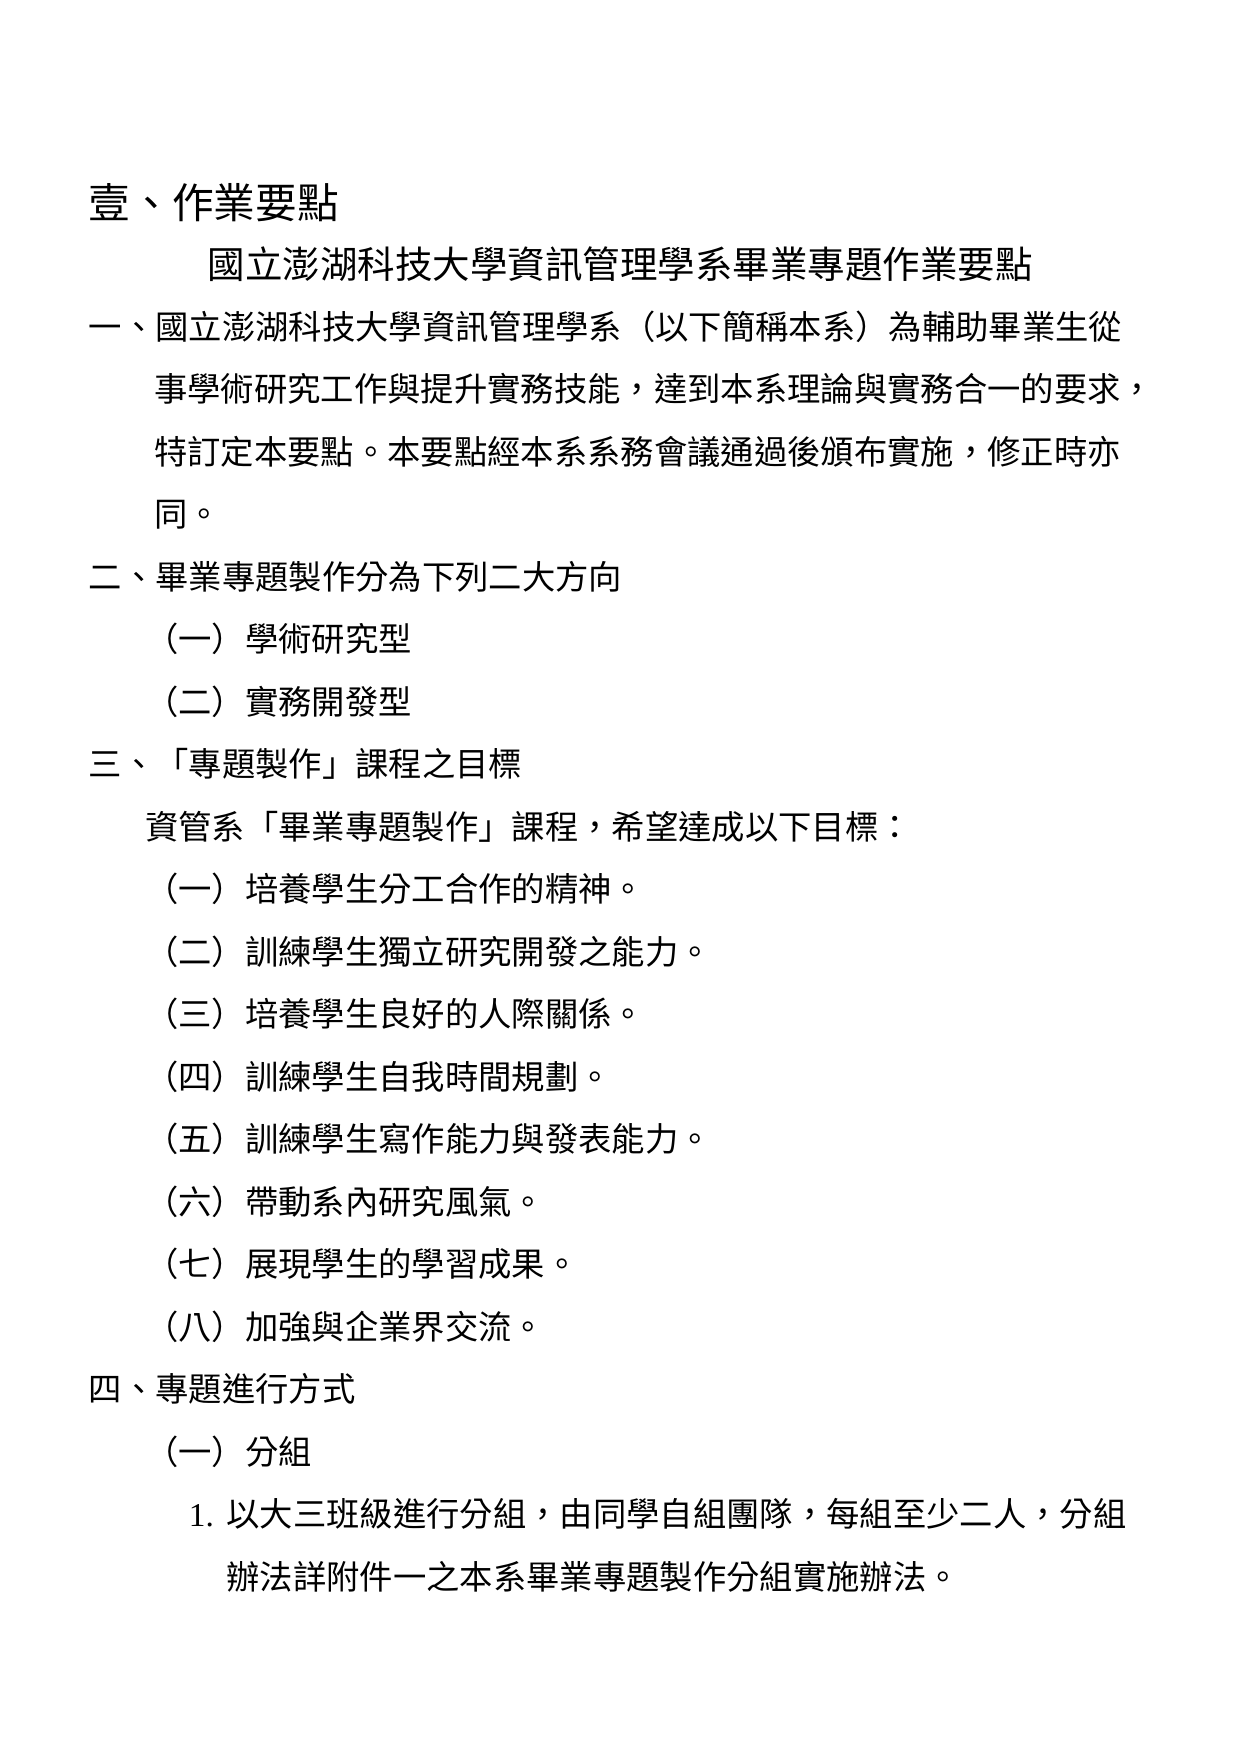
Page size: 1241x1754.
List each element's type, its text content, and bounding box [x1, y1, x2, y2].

text 國立澎湖科技大學資訊管理學系畢業專題作業要點 [89, 221, 1152, 283]
text （一）分組 [145, 1408, 1152, 1471]
text （二）實務開發型 [145, 658, 1152, 721]
text 三、「專題製作」課程之目標 [89, 721, 1152, 783]
text 資管系「畢業專題製作」課程，希望達成以下目標： [145, 783, 1152, 846]
text （一）學術研究型 [145, 596, 1152, 658]
text （一）培養學生分工合作的精神。 [145, 846, 1152, 908]
text （八）加強與企業界交流。 [145, 1283, 1152, 1346]
text 四、專題進行方式 [89, 1346, 1152, 1408]
text （二）訓練學生獨立研究開發之能力。 [145, 908, 1152, 971]
list 以大三班級進行分組，由同學自組團隊，每組至少二人，分組辦法詳附件一之本系畢業專題製作分組實施辦法。 [189, 1471, 1152, 1596]
text （七）展現學生的學習成果。 [145, 1221, 1152, 1283]
text 壹、作業要點 [89, 158, 1152, 221]
text （四）訓練學生自我時間規劃。 [145, 1033, 1152, 1096]
text （三）培養學生良好的人際關係。 [145, 971, 1152, 1033]
text （六）帶動系內研究風氣。 [145, 1158, 1152, 1221]
text 一、國立澎湖科技大學資訊管理學系（以下簡稱本系）為輔助畢業生從事學術研究工作與提升實務技能，達到本系理論與實務合一的要求，特訂定本要點。本要點經本系系務會議通過後頒布實施，修正時亦同。 [89, 283, 1152, 533]
text （五）訓練學生寫作能力與發表能力。 [145, 1096, 1152, 1158]
text 二、畢業專題製作分為下列二大方向 [89, 533, 1152, 596]
